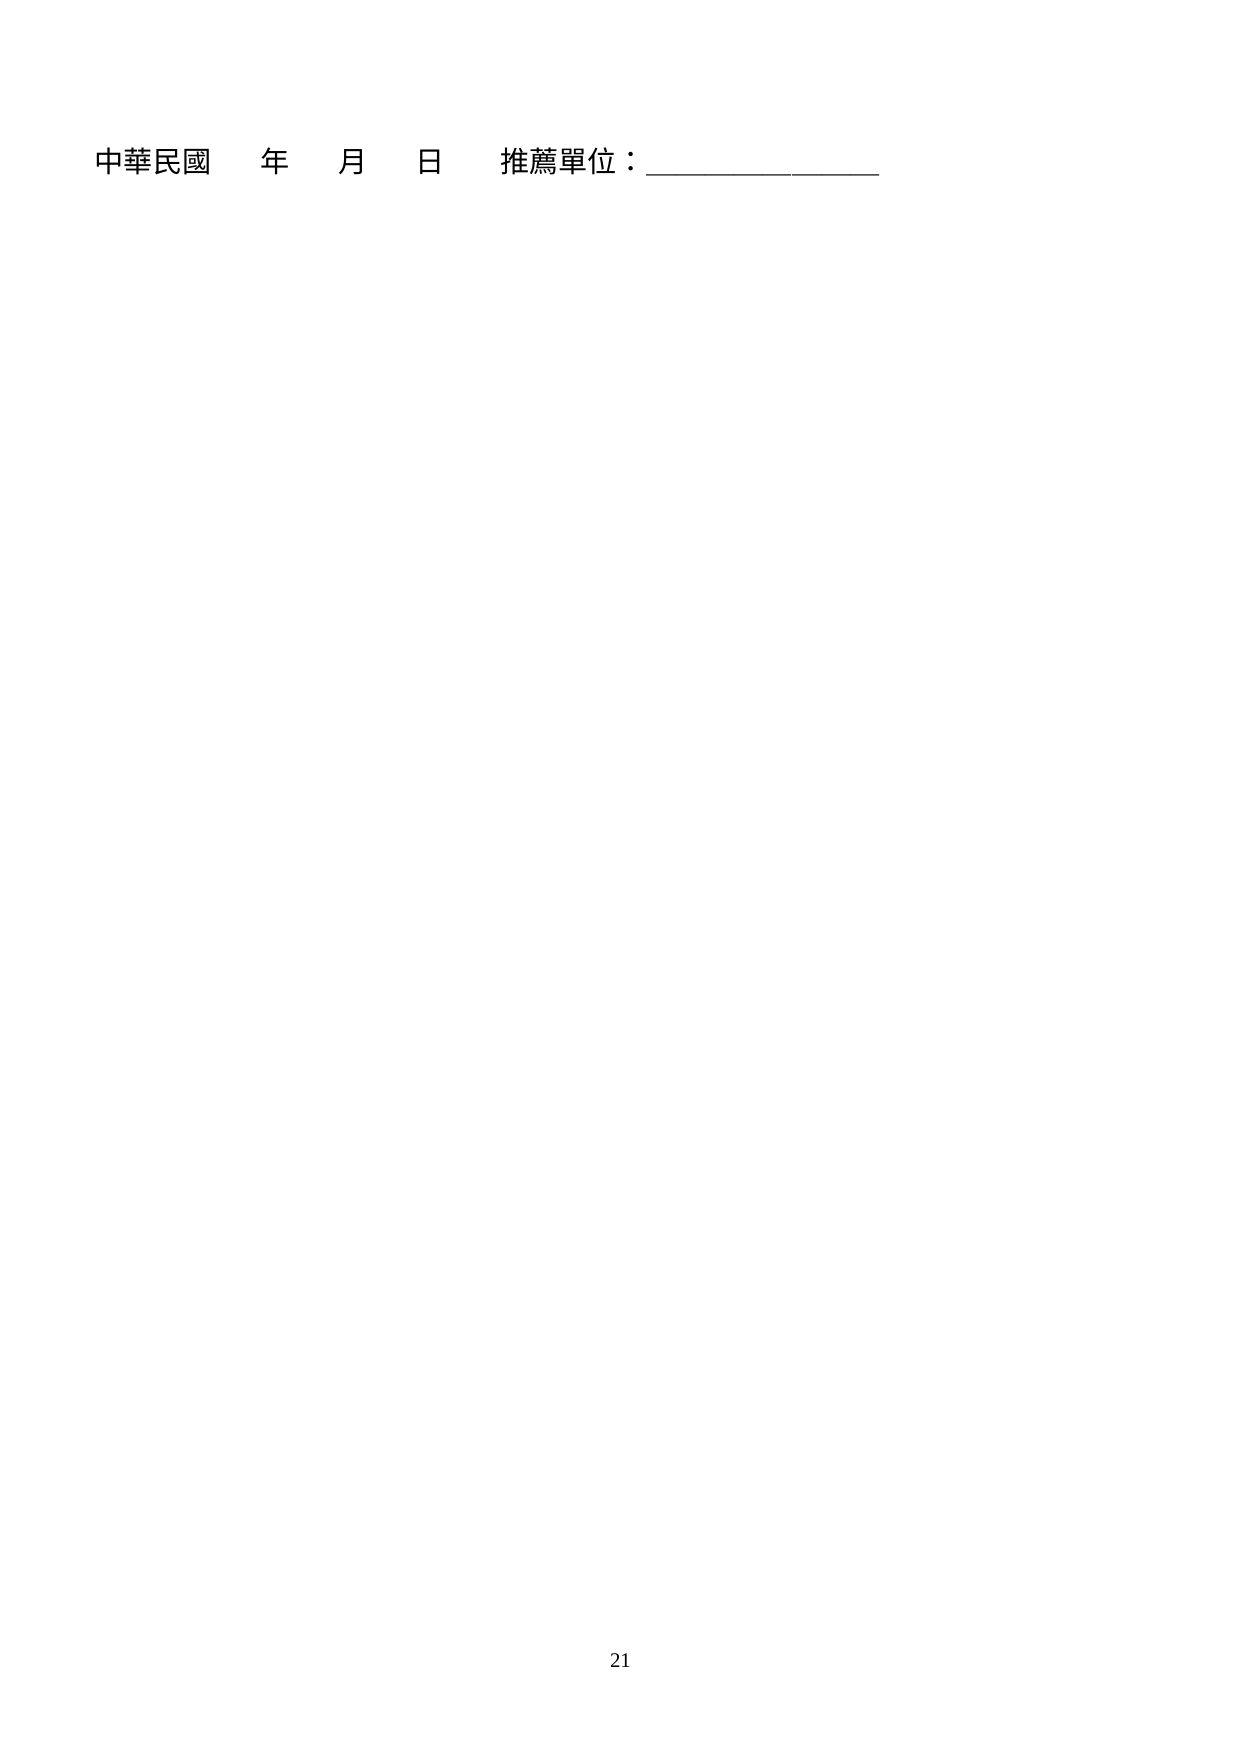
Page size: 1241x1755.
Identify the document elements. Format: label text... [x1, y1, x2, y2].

text 中華民國 年 月 日 推薦單位：＿＿＿＿＿＿＿＿ [94, 118, 1146, 181]
